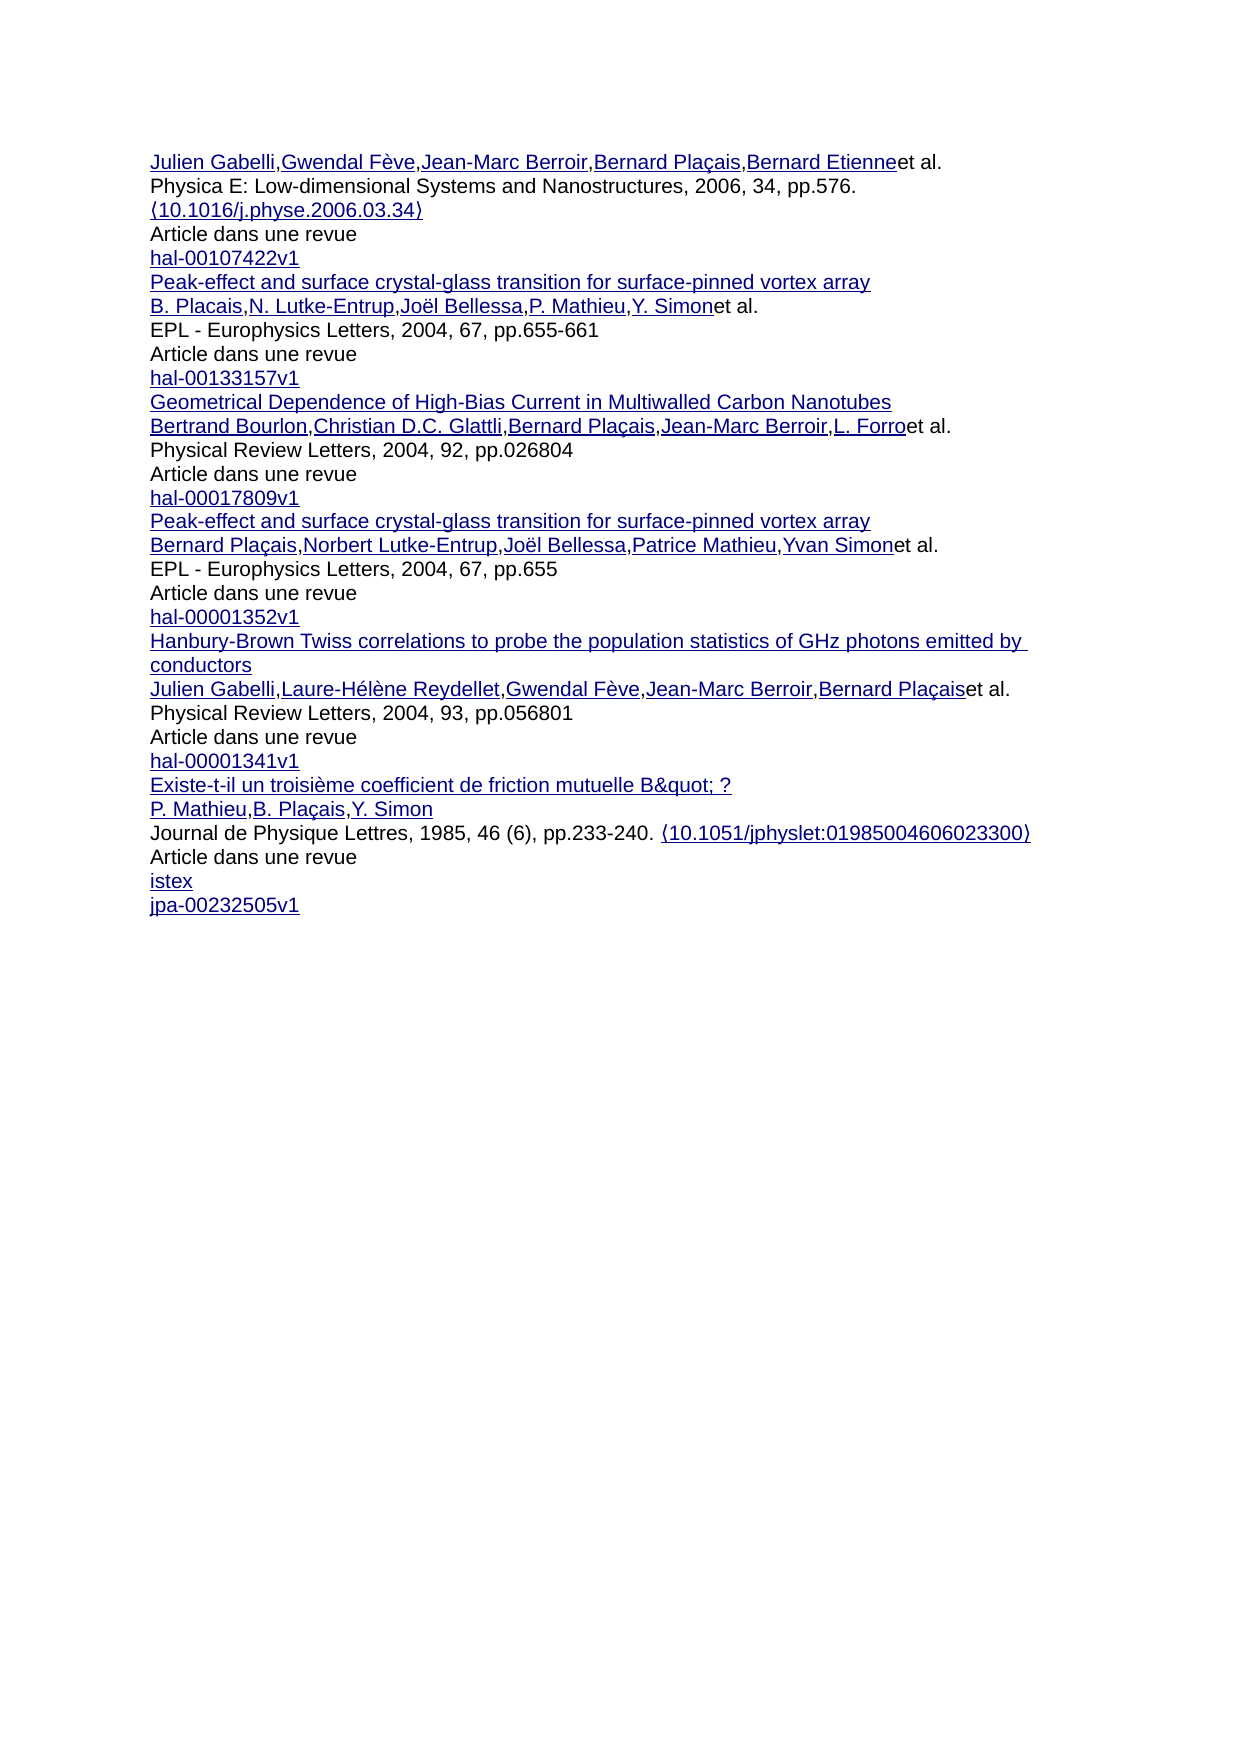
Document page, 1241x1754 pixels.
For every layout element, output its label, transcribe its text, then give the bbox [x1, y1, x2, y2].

table_cell Peak-effect and surface crystal-glass transition for surface-pinned vortex array B. Placais,N. Lutke-Entrup,Joël Bellessa,P. Mathieu,Y. Simonet al. EPL - Europhysics Letters, 2004, 67, pp.655-661 Article dans une revue hal-00133157v1 [150, 270, 1090, 389]
table_cell Julien Gabelli,Gwendal Fève,Jean-Marc Berroir,Bernard Plaçais,Bernard Etienneet al. Physica E: Low-dimensional Systems and Nanostructures, 2006, 34, pp.576. ⟨10.1016/j.physe.2006.03.34⟩ Article dans une revue hal-00107422v1 [150, 150, 1090, 270]
table_cell Geometrical Dependence of High-Bias Current in Multiwalled Carbon Nanotubes Bertrand Bourlon,Christian D.C. Glattli,Bernard Plaçais,Jean-Marc Berroir,L. Forroet al. Physical Review Letters, 2004, 92, pp.026804 Article dans une revue hal-00017809v1 [150, 390, 1090, 509]
table_cell Peak-effect and surface crystal-glass transition for surface-pinned vortex array Bernard Plaçais,Norbert Lutke-Entrup,Joël Bellessa,Patrice Mathieu,Yvan Simonet al. EPL - Europhysics Letters, 2004, 67, pp.655 Article dans une revue hal-00001352v1 [150, 509, 1090, 629]
table_cell Hanbury-Brown Twiss correlations to probe the population statistics of GHz photons emitted by conductors Julien Gabelli,Laure-Hélène Reydellet,Gwendal Fève,Jean-Marc Berroir,Bernard Plaçaiset al. Physical Review Letters, 2004, 93, pp.056801 Article dans une revue hal-00001341v1 [150, 629, 1090, 773]
table_cell Existe-t-il un troisième coefficient de friction mutuelle B&quot; ? P. Mathieu,B. Plaçais,Y. Simon Journal de Physique Lettres, 1985, 46 (6), pp.233-240. ⟨10.1051/jphyslet:01985004606023300⟩ Article dans une revue istex jpa-00232505v1 [150, 773, 1090, 917]
